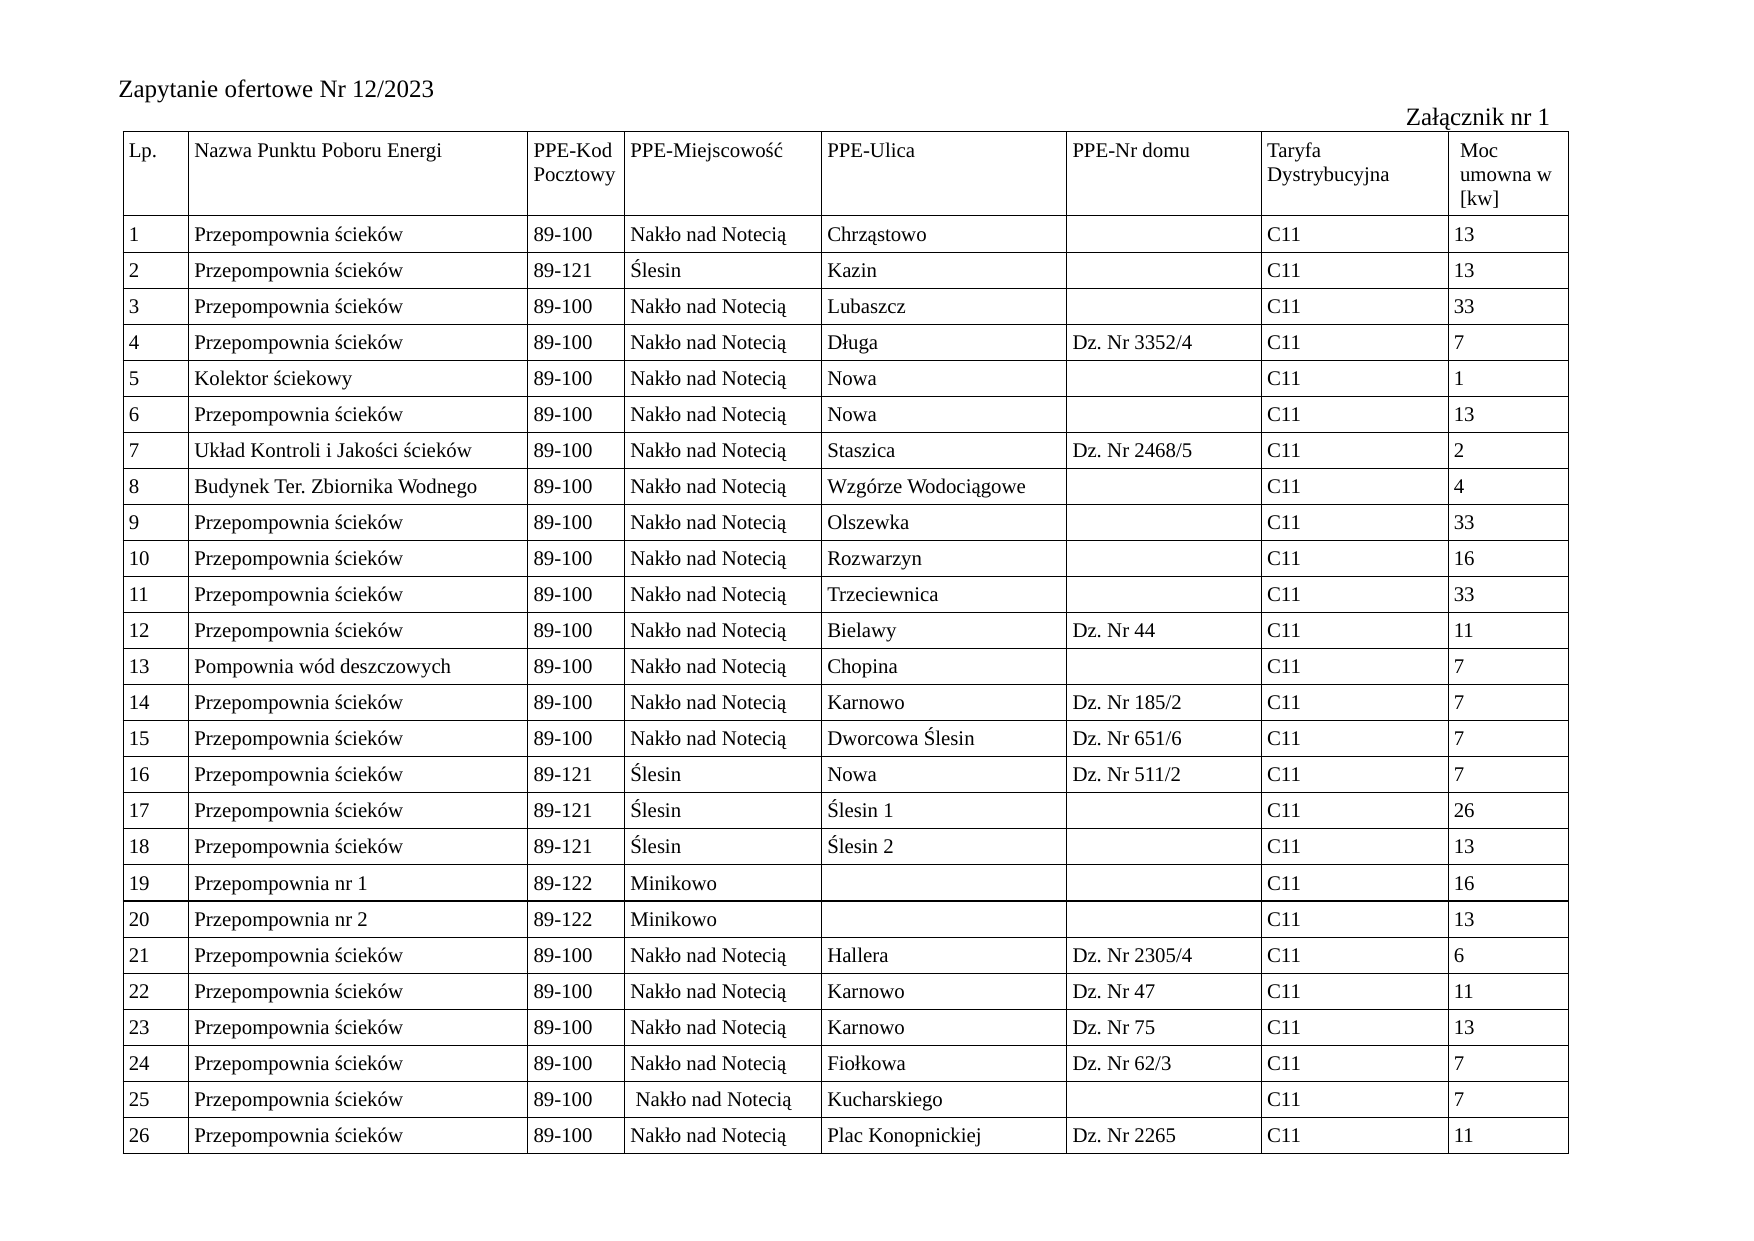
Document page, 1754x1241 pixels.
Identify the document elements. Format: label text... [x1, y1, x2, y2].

table_cell C11 [1262, 361, 1448, 396]
table_cell 89-100 [528, 433, 624, 468]
table_cell [822, 865, 1066, 900]
table_cell 13 [1449, 216, 1568, 251]
table_cell [1067, 397, 1261, 432]
table_cell Przepompownia ścieków [189, 216, 527, 251]
table_cell 89-100 [528, 216, 624, 251]
table_header 13 [1449, 902, 1568, 937]
table_cell Przepompownia ścieków [189, 1010, 527, 1045]
table_cell [1067, 361, 1261, 396]
table_cell C11 [1262, 1082, 1448, 1117]
table_cell C11 [1262, 938, 1448, 973]
table_cell 33 [1449, 289, 1568, 323]
table_cell Przepompownia ścieków [189, 938, 527, 973]
table_cell [1067, 793, 1261, 828]
table_cell Chopina [822, 649, 1066, 684]
table_cell Budynek Ter. Zbiornika Wodnego [189, 469, 527, 504]
table_header Nazwa Punktu Poboru Energi [189, 132, 527, 215]
table_cell 89-100 [528, 577, 624, 612]
table_cell Nowa [822, 397, 1066, 432]
table_header [822, 902, 1066, 937]
table_cell C11 [1262, 974, 1448, 1009]
table_cell Nakło nad Notecią [625, 289, 821, 323]
table_cell Nakło nad Notecią [625, 325, 821, 359]
table_cell Przepompownia ścieków [189, 1118, 527, 1153]
table_cell 4 [124, 325, 188, 359]
table_cell Ślesin [625, 253, 821, 287]
table_cell Przepompownia ścieków [189, 325, 527, 359]
table_cell Nakło nad Notecią [625, 1082, 821, 1117]
table_cell Dz. Nr 75 [1067, 1010, 1261, 1045]
table_cell 7 [1449, 1082, 1568, 1117]
table_cell Przepompownia ścieków [189, 505, 527, 540]
table_cell Nakło nad Notecią [625, 469, 821, 504]
table_cell [1067, 216, 1261, 251]
table_cell C11 [1262, 325, 1448, 359]
table_cell Chrząstowo [822, 216, 1066, 251]
table_cell 89-121 [528, 793, 624, 828]
table_cell 89-100 [528, 361, 624, 396]
table_cell 11 [1449, 613, 1568, 648]
table_cell 13 [1449, 1010, 1568, 1045]
table_cell Nakło nad Notecią [625, 505, 821, 540]
table_cell 11 [1449, 1118, 1568, 1153]
table_cell Przepompownia ścieków [189, 613, 527, 648]
table_header Lp. [124, 132, 188, 215]
table_cell 89-100 [528, 541, 624, 576]
table_cell Karnowo [822, 974, 1066, 1009]
table_cell Karnowo [822, 685, 1066, 720]
table_cell Trzeciewnica [822, 577, 1066, 612]
table_cell [1067, 505, 1261, 540]
table_cell [1067, 577, 1261, 612]
table_cell Układ Kontroli i Jakości ścieków [189, 433, 527, 468]
table_cell 6 [124, 397, 188, 432]
table_cell Wzgórze Wodociągowe [822, 469, 1066, 504]
table_cell 89-100 [528, 325, 624, 359]
table_cell 26 [124, 1118, 188, 1153]
table_cell 14 [124, 685, 188, 720]
table_cell Dz. Nr 62/3 [1067, 1046, 1261, 1081]
table_cell 13 [124, 649, 188, 684]
table_cell C11 [1262, 433, 1448, 468]
table_cell Nakło nad Notecią [625, 613, 821, 648]
table_cell 23 [124, 1010, 188, 1045]
table_cell Nowa [822, 757, 1066, 792]
table_cell 13 [1449, 253, 1568, 287]
table_cell Nakło nad Notecią [625, 1046, 821, 1081]
table_cell 7 [1449, 1046, 1568, 1081]
table_cell Dz. Nr 44 [1067, 613, 1261, 648]
table_cell 89-100 [528, 649, 624, 684]
table_cell 89-100 [528, 1046, 624, 1081]
table_header Moc umowna w [kw] [1449, 132, 1568, 215]
table_cell Nakło nad Notecią [625, 361, 821, 396]
table_cell 26 [1449, 793, 1568, 828]
table_cell [1067, 649, 1261, 684]
table_cell Nakło nad Notecią [625, 1010, 821, 1045]
table_cell 13 [1449, 397, 1568, 432]
table_cell C11 [1262, 541, 1448, 576]
table_cell 13 [1449, 829, 1568, 864]
table_cell Przepompownia ścieków [189, 541, 527, 576]
table_cell Nakło nad Notecią [625, 541, 821, 576]
table_cell Dz. Nr 2265 [1067, 1118, 1261, 1153]
table_cell C11 [1262, 829, 1448, 864]
table_cell C11 [1262, 685, 1448, 720]
table_cell Dz. Nr 3352/4 [1067, 325, 1261, 359]
table_cell 7 [1449, 649, 1568, 684]
table_cell 33 [1449, 505, 1568, 540]
table_cell Przepompownia ścieków [189, 289, 527, 323]
table_cell C11 [1262, 757, 1448, 792]
table_cell C11 [1262, 253, 1448, 287]
table_cell Przepompownia nr 1 [189, 865, 527, 900]
table_cell 89-121 [528, 829, 624, 864]
table_cell 10 [124, 541, 188, 576]
table_cell Nakło nad Notecią [625, 685, 821, 720]
table_cell C11 [1262, 613, 1448, 648]
table_cell Dz. Nr 185/2 [1067, 685, 1261, 720]
table_cell Karnowo [822, 1010, 1066, 1045]
table_cell Kolektor ściekowy [189, 361, 527, 396]
table_cell Dz. Nr 511/2 [1067, 757, 1261, 792]
table_cell 22 [124, 974, 188, 1009]
table_cell Nakło nad Notecią [625, 1118, 821, 1153]
table_cell Dz. Nr 651/6 [1067, 721, 1261, 756]
table_cell 24 [124, 1046, 188, 1081]
table_cell 9 [124, 505, 188, 540]
table_cell Staszica [822, 433, 1066, 468]
table_cell Hallera [822, 938, 1066, 973]
table_header [1067, 902, 1261, 937]
table_cell [1067, 253, 1261, 287]
table_cell Nowa [822, 361, 1066, 396]
table_cell 25 [124, 1082, 188, 1117]
table_cell 2 [124, 253, 188, 287]
table_cell 2 [1449, 433, 1568, 468]
table_cell 17 [124, 793, 188, 828]
table_cell 16 [124, 757, 188, 792]
table_cell C11 [1262, 649, 1448, 684]
table_cell 7 [1449, 721, 1568, 756]
table_cell C11 [1262, 577, 1448, 612]
table_cell C11 [1262, 216, 1448, 251]
table_cell 33 [1449, 577, 1568, 612]
table_cell Przepompownia ścieków [189, 253, 527, 287]
table_cell 89-100 [528, 974, 624, 1009]
table_cell 89-100 [528, 938, 624, 973]
table_header Minikowo [625, 902, 821, 937]
table_cell Ślesin [625, 829, 821, 864]
table_cell 89-100 [528, 1118, 624, 1153]
table_cell Nakło nad Notecią [625, 649, 821, 684]
table_cell 89-100 [528, 721, 624, 756]
table_cell Nakło nad Notecią [625, 721, 821, 756]
table_cell Plac Konopnickiej [822, 1118, 1066, 1153]
table_cell [1067, 469, 1261, 504]
table_cell C11 [1262, 865, 1448, 900]
table_cell 16 [1449, 541, 1568, 576]
table_cell C11 [1262, 289, 1448, 323]
table_header Taryfa Dystrybucyjna [1262, 132, 1448, 215]
table_cell Przepompownia ścieków [189, 397, 527, 432]
table_cell Ślesin [625, 793, 821, 828]
table_cell 12 [124, 613, 188, 648]
table_cell Kucharskiego [822, 1082, 1066, 1117]
table_cell Ślesin 1 [822, 793, 1066, 828]
table_cell Przepompownia ścieków [189, 1046, 527, 1081]
table_cell 4 [1449, 469, 1568, 504]
table_cell Przepompownia ścieków [189, 829, 527, 864]
table_cell 7 [1449, 757, 1568, 792]
table_cell C11 [1262, 1046, 1448, 1081]
table_cell C11 [1262, 721, 1448, 756]
table_cell 89-100 [528, 1082, 624, 1117]
table_cell 5 [124, 361, 188, 396]
table_cell Dz. Nr 2305/4 [1067, 938, 1261, 973]
table_cell [1067, 865, 1261, 900]
table_cell [1067, 541, 1261, 576]
table_cell Pompownia wód deszczowych [189, 649, 527, 684]
table_cell C11 [1262, 505, 1448, 540]
table_cell [1067, 1082, 1261, 1117]
table_cell 19 [124, 865, 188, 900]
table_cell Przepompownia ścieków [189, 685, 527, 720]
table_cell Nakło nad Notecią [625, 938, 821, 973]
table_cell Nakło nad Notecią [625, 216, 821, 251]
table_cell Ślesin 2 [822, 829, 1066, 864]
table_cell 89-100 [528, 469, 624, 504]
table_cell Lubaszcz [822, 289, 1066, 323]
table_cell Dz. Nr 2468/5 [1067, 433, 1261, 468]
table_cell C11 [1262, 793, 1448, 828]
table_header PPE-Nr domu [1067, 132, 1261, 215]
table_cell Długa [822, 325, 1066, 359]
table_cell 16 [1449, 865, 1568, 900]
table_cell Przepompownia ścieków [189, 721, 527, 756]
table_cell 89-100 [528, 397, 624, 432]
table_cell 7 [1449, 685, 1568, 720]
table_cell Rozwarzyn [822, 541, 1066, 576]
table_header C11 [1262, 902, 1448, 937]
table_header PPE-Ulica [822, 132, 1066, 215]
table_cell Kazin [822, 253, 1066, 287]
table_cell Przepompownia ścieków [189, 974, 527, 1009]
table_cell Przepompownia ścieków [189, 577, 527, 612]
table_cell Nakło nad Notecią [625, 397, 821, 432]
table_cell 7 [1449, 325, 1568, 359]
table_cell 89-100 [528, 289, 624, 323]
table_cell Nakło nad Notecią [625, 577, 821, 612]
table_cell 1 [124, 216, 188, 251]
table_cell 11 [124, 577, 188, 612]
table_cell Nakło nad Notecią [625, 433, 821, 468]
table_cell C11 [1262, 1118, 1448, 1153]
table_cell [1067, 829, 1261, 864]
table_cell 3 [124, 289, 188, 323]
table_cell C11 [1262, 1010, 1448, 1045]
table_cell 6 [1449, 938, 1568, 973]
table_cell Ślesin [625, 757, 821, 792]
table_cell 89-100 [528, 1010, 624, 1045]
table_cell C11 [1262, 469, 1448, 504]
table_cell 11 [1449, 974, 1568, 1009]
table_cell Minikowo [625, 865, 821, 900]
table_cell 8 [124, 469, 188, 504]
table_header PPE-Miejscowość [625, 132, 821, 215]
table_header Przepompownia nr 2 [189, 902, 527, 937]
table_header 20 [124, 902, 188, 937]
table_cell 21 [124, 938, 188, 973]
table_cell C11 [1262, 397, 1448, 432]
table_cell Olszewka [822, 505, 1066, 540]
table_cell 89-121 [528, 253, 624, 287]
table_cell 89-100 [528, 685, 624, 720]
table_cell Fiołkowa [822, 1046, 1066, 1081]
table_header PPE-Kod Pocztowy [528, 132, 624, 215]
table_cell 89-100 [528, 505, 624, 540]
table_cell 7 [124, 433, 188, 468]
table_cell 18 [124, 829, 188, 864]
table_cell Dworcowa Ślesin [822, 721, 1066, 756]
table_cell Bielawy [822, 613, 1066, 648]
table_cell 89-122 [528, 865, 624, 900]
table_cell Przepompownia ścieków [189, 1082, 527, 1117]
table_cell 1 [1449, 361, 1568, 396]
table_cell [1067, 289, 1261, 323]
table_cell Nakło nad Notecią [625, 974, 821, 1009]
table_cell Dz. Nr 47 [1067, 974, 1261, 1009]
table_cell Przepompownia ścieków [189, 757, 527, 792]
table_cell Przepompownia ścieków [189, 793, 527, 828]
table_cell 89-121 [528, 757, 624, 792]
table_cell 89-100 [528, 613, 624, 648]
table_cell 15 [124, 721, 188, 756]
table_header 89-122 [528, 902, 624, 937]
